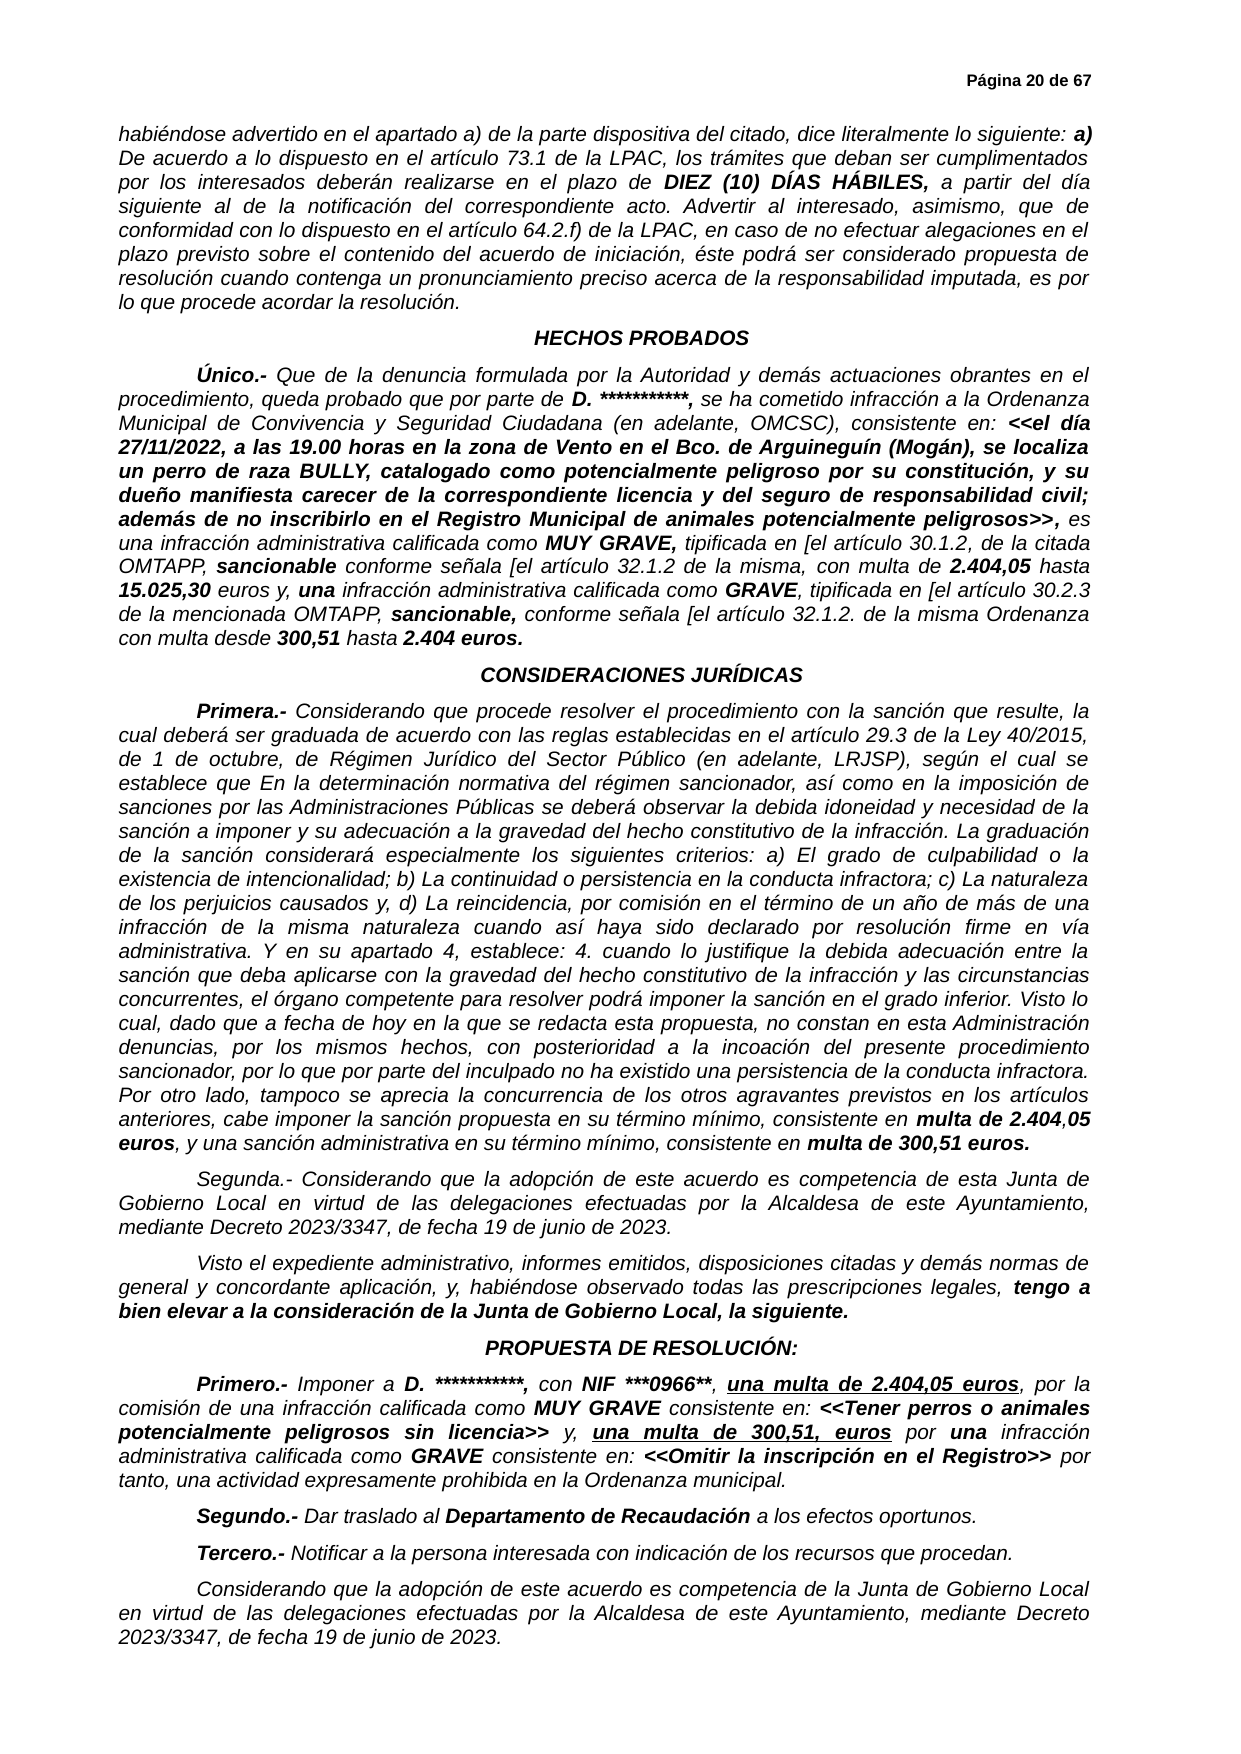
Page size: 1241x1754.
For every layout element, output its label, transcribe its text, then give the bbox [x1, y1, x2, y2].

text Tercero.- Notificar a la persona interesada con indicación de los recursos que procedan. [118, 1541, 1092, 1565]
text Considerando que la adopción de este acuerdo es competencia de la Junta de Gobierno Local en virtud de las delegaciones efectuadas por la Alcaldesa de este Ayuntamiento, mediante Decreto 2023/3347, de fecha 19 de junio de 2023. [118, 1577, 1092, 1649]
text Primero.- Imponer a D. ***********, con NIF ***0966**, una multa de 2.404,05 euros, por la comisión de una infracción calificada como MUY GRAVE consistente en: <<Tener perros o animales potencialmente peligrosos sin licencia>> y, una multa de 300,51, euros por una infracción administrativa calificada como GRAVE consistente en: <<Omitir la inscripción en el Registro>> por tanto, una actividad expresamente prohibida en la Ordenanza municipal. [118, 1372, 1092, 1492]
text Visto el expediente administrativo, informes emitidos, disposiciones citadas y demás normas de general y concordante aplicación, y, habiéndose observado todas las prescripciones legales, tengo a bien elevar a la consideración de la Junta de Gobierno Local, la siguiente. [118, 1251, 1092, 1323]
text Segundo.- Dar traslado al Departamento de Recaudación a los efectos oportunos. [118, 1504, 1092, 1528]
text Primera.- Considerando que procede resolver el procedimiento con la sanción que resulte, la cual deberá ser graduada de acuerdo con las reglas establecidas en el artículo 29.3 de la Ley 40/2015, de 1 de octubre, de Régimen Jurídico del Sector Público (en adelante, LRJSP), según el cual se establece que En la determinación normativa del régimen sancionador, así como en la imposición de sanciones por las Administraciones Públicas se deberá observar la debida idoneidad y necesidad de la sanción a imponer y su adecuación a la gravedad del hecho constitutivo de la infracción. La graduación de la sanción considerará especialmente los siguientes criterios: a) El grado de culpabilidad o la existencia de intencionalidad; b) La continuidad o persistencia en la conducta infractora; c) La naturaleza de los perjuicios causados y, d) La reincidencia, por comisión en el término de un año de más de una infracción de la misma naturaleza cuando así haya sido declarado por resolución firme en vía administrativa. Y en su apartado 4, establece: 4. cuando lo justifique la debida adecuación entre la sanción que deba aplicarse con la gravedad del hecho constitutivo de la infracción y las circunstancias concurrentes, el órgano competente para resolver podrá imponer la sanción en el grado inferior. Visto lo cual, dado que a fecha de hoy en la que se redacta esta propuesta, no constan en esta Administración denuncias, por los mismos hechos, con posterioridad a la incoación del presente procedimiento sancionador, por lo que por parte del inculpado no ha existido una persistencia de la conducta infractora. Por otro lado, tampoco se aprecia la concurrencia de los otros agravantes previstos en los artículos anteriores, cabe imponer la sanción propuesta en su término mínimo, consistente en multa de 2.404,05 euros, y una sanción administrativa en su término mínimo, consistente en multa de 300,51 euros. [118, 699, 1092, 1154]
text PROPUESTA DE RESOLUCIÓN: [118, 1336, 1092, 1359]
text Único.- Que de la denuncia formulada por la Autoridad y demás actuaciones obrantes en el procedimiento, queda probado que por parte de D. ***********, se ha cometido infracción a la Ordenanza Municipal de Convivencia y Seguridad Ciudadana (en adelante, OMCSC), consistente en: <<el día 27/11/2022, a las 19.00 horas en la zona de Vento en el Bco. de Arguineguín (Mogán), se localiza un perro de raza BULLY, catalogado como potencialmente peligroso por su constitución, y su dueño manifiesta carecer de la correspondiente licencia y del seguro de responsabilidad civil; además de no inscribirlo en el Registro Municipal de animales potencialmente peligrosos>>, es una infracción administrativa calificada como MUY GRAVE, tipificada en [el artículo 30.1.2, de la citada OMTAPP, sancionable conforme señala [el artículo 32.1.2 de la misma, con multa de 2.404,05 hasta 15.025,30 euros y, una infracción administrativa calificada como GRAVE, tipificada en [el artículo 30.2.3 de la mencionada OMTAPP, sancionable, conforme señala [el artículo 32.1.2. de la misma Ordenanza con multa desde 300,51 hasta 2.404 euros. [118, 363, 1092, 650]
text habiéndose advertido en el apartado a) de la parte dispositiva del citado, dice literalmente lo siguiente: a) De acuerdo a lo dispuesto en el artículo 73.1 de la LPAC, los trámites que deban ser cumplimentados por los interesados deberán realizarse en el plazo de DIEZ (10) DÍAS HÁBILES, a partir del día siguiente al de la notificación del correspondiente acto. Advertir al interesado, asimismo, que de conformidad con lo dispuesto en el artículo 64.2.f) de la LPAC, en caso de no efectuar alegaciones en el plazo previsto sobre el contenido del acuerdo de iniciación, éste podrá ser considerado propuesta de resolución cuando contenga un pronunciamiento preciso acerca de la responsabilidad imputada, es por lo que procede acordar la resolución. [118, 122, 1092, 314]
text Segunda.- Considerando que la adopción de este acuerdo es competencia de esta Junta de Gobierno Local en virtud de las delegaciones efectuadas por la Alcaldesa de este Ayuntamiento, mediante Decreto 2023/3347, de fecha 19 de junio de 2023. [118, 1167, 1092, 1239]
text HECHOS PROBADOS [118, 326, 1092, 350]
text CONSIDERACIONES JURÍDICAS [118, 663, 1092, 687]
